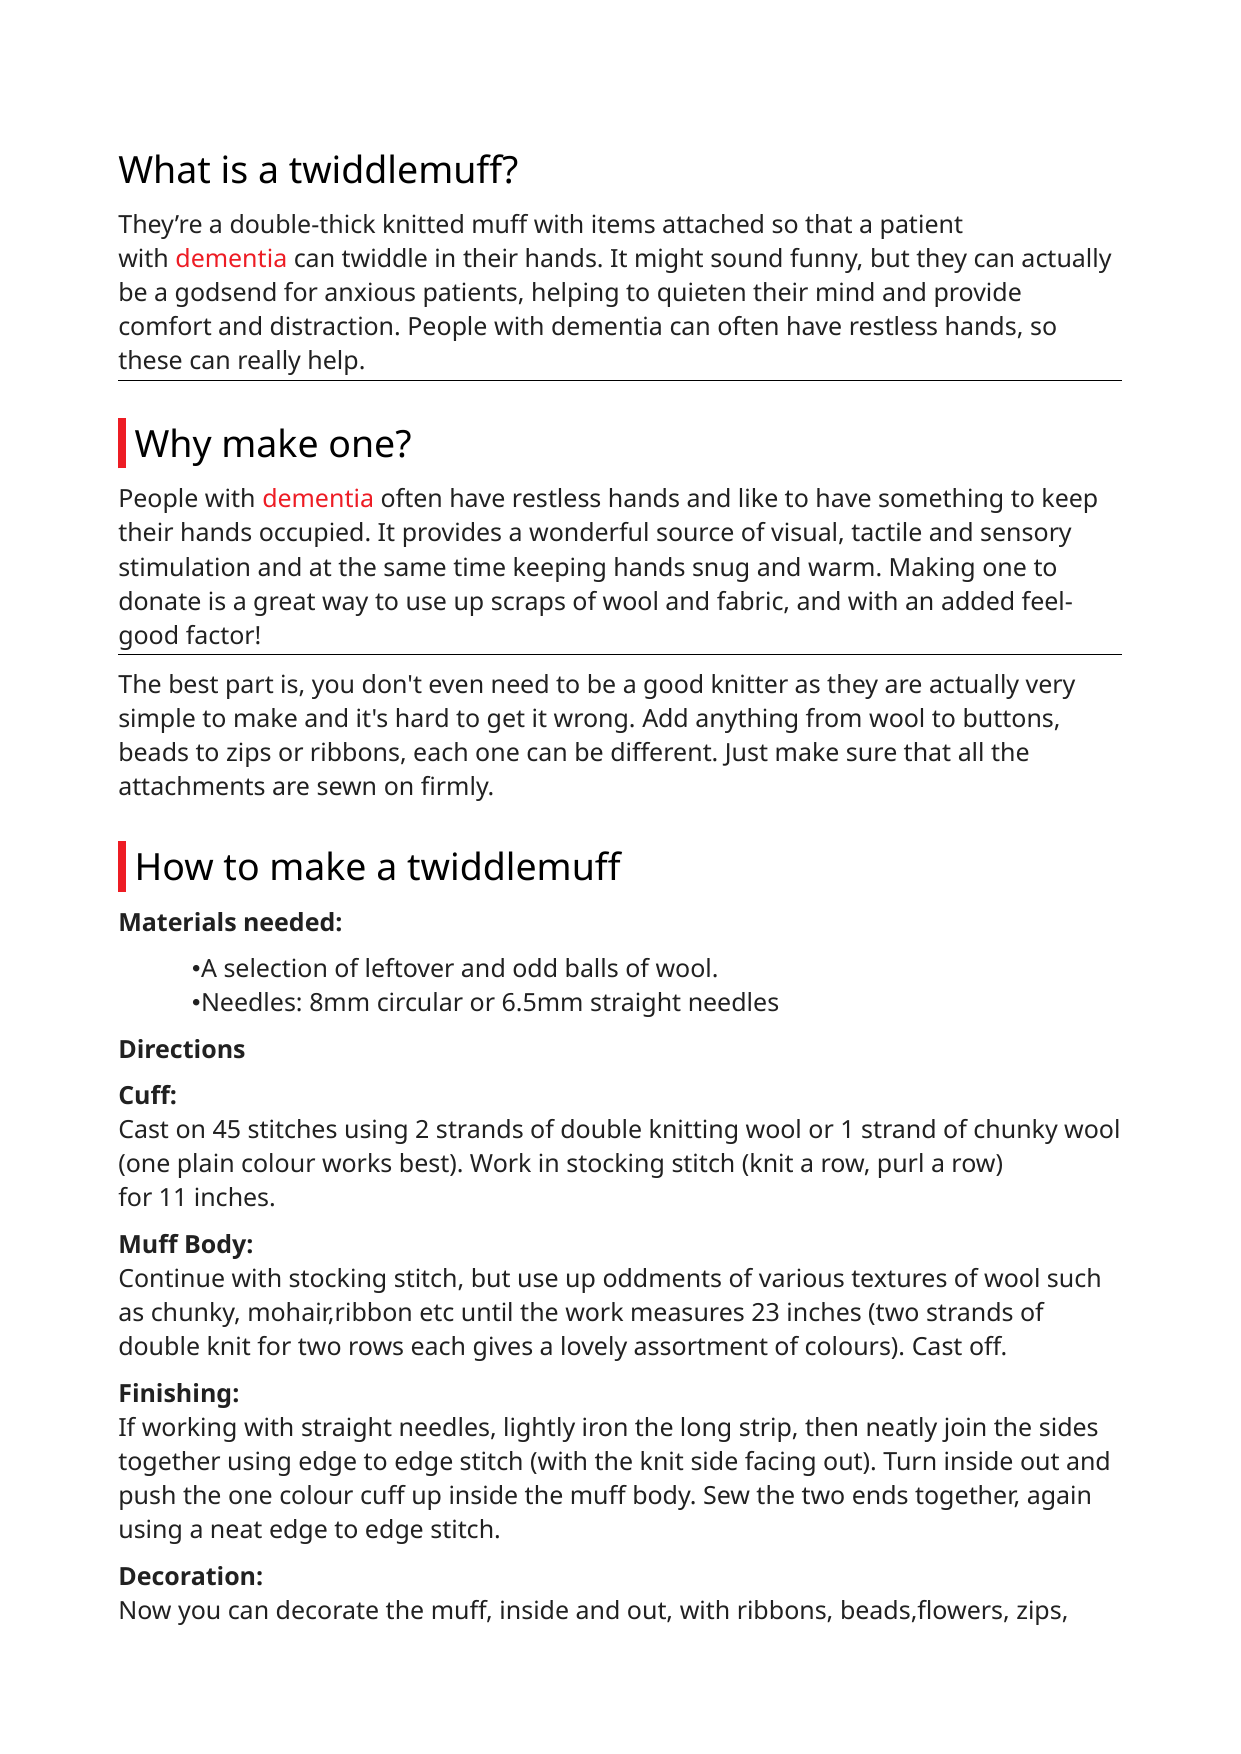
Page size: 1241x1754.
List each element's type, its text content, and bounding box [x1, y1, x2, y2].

subtitle What is a twiddlemuff? [118, 143, 1122, 194]
text The best part is, you don't even need to be a good knitter as they are actually very simple to make and it's hard to get it wrong. Add anything from wool to buttons, beads to zips or ribbons, each one can be different. Just make sure that all the attachments are sewn on firmly. [118, 667, 1122, 803]
text Cuff: Cast on 45 stitches using 2 strands of double knitting wool or 1 strand of chunky wool (one plain colour works best). Work in stocking stitch (knit a row, purl a row) for 11 inches. [118, 1078, 1122, 1214]
subtitle How to make a twiddlemuff [126, 841, 1122, 892]
list A selection of leftover and odd balls of wool. [118, 951, 1122, 985]
text Materials needed: [118, 904, 1122, 938]
subtitle Why make one? [118, 417, 1122, 468]
text Directions [118, 1031, 1122, 1065]
text Muff Body: Continue with stocking stitch, but use up oddments of various textures of wool such as chunky, mohair,ribbon etc until the work measures 23 inches (two strands of double knit for two rows each gives a lovely assortment of colours). Cast off. [118, 1227, 1122, 1363]
text Finishing: If working with straight needles, lightly iron the long strip, then neatly join the sides together using edge to edge stitch (with the knit side facing out). Turn inside out and push the one colour cuff up inside the muff body. Sew the two ends together, again using a neat edge to edge stitch. [118, 1375, 1122, 1546]
text They’re a double-thick knitted muff with items attached so that a patient with dementia can twiddle in their hands. It might sound funny, but they can actually be a godsend for anxious patients, helping to quieten their mind and provide comfort and distraction. People with dementia can often have restless hands, so these can really help. [118, 207, 1122, 380]
list Needles: 8mm circular or 6.5mm straight needles [118, 985, 1122, 1019]
text People with dementia often have restless hands and like to have something to keep their hands occupied. It provides a wonderful source of visual, tactile and sensory stimulation and at the same time keeping hands snug and warm. Making one to donate is a great way to use up scraps of wool and fabric, and with an added feel-good factor! [118, 481, 1122, 654]
text Decoration: Now you can decorate the muff, inside and out, with ribbons, beads,flowers, zips, [118, 1558, 1122, 1626]
